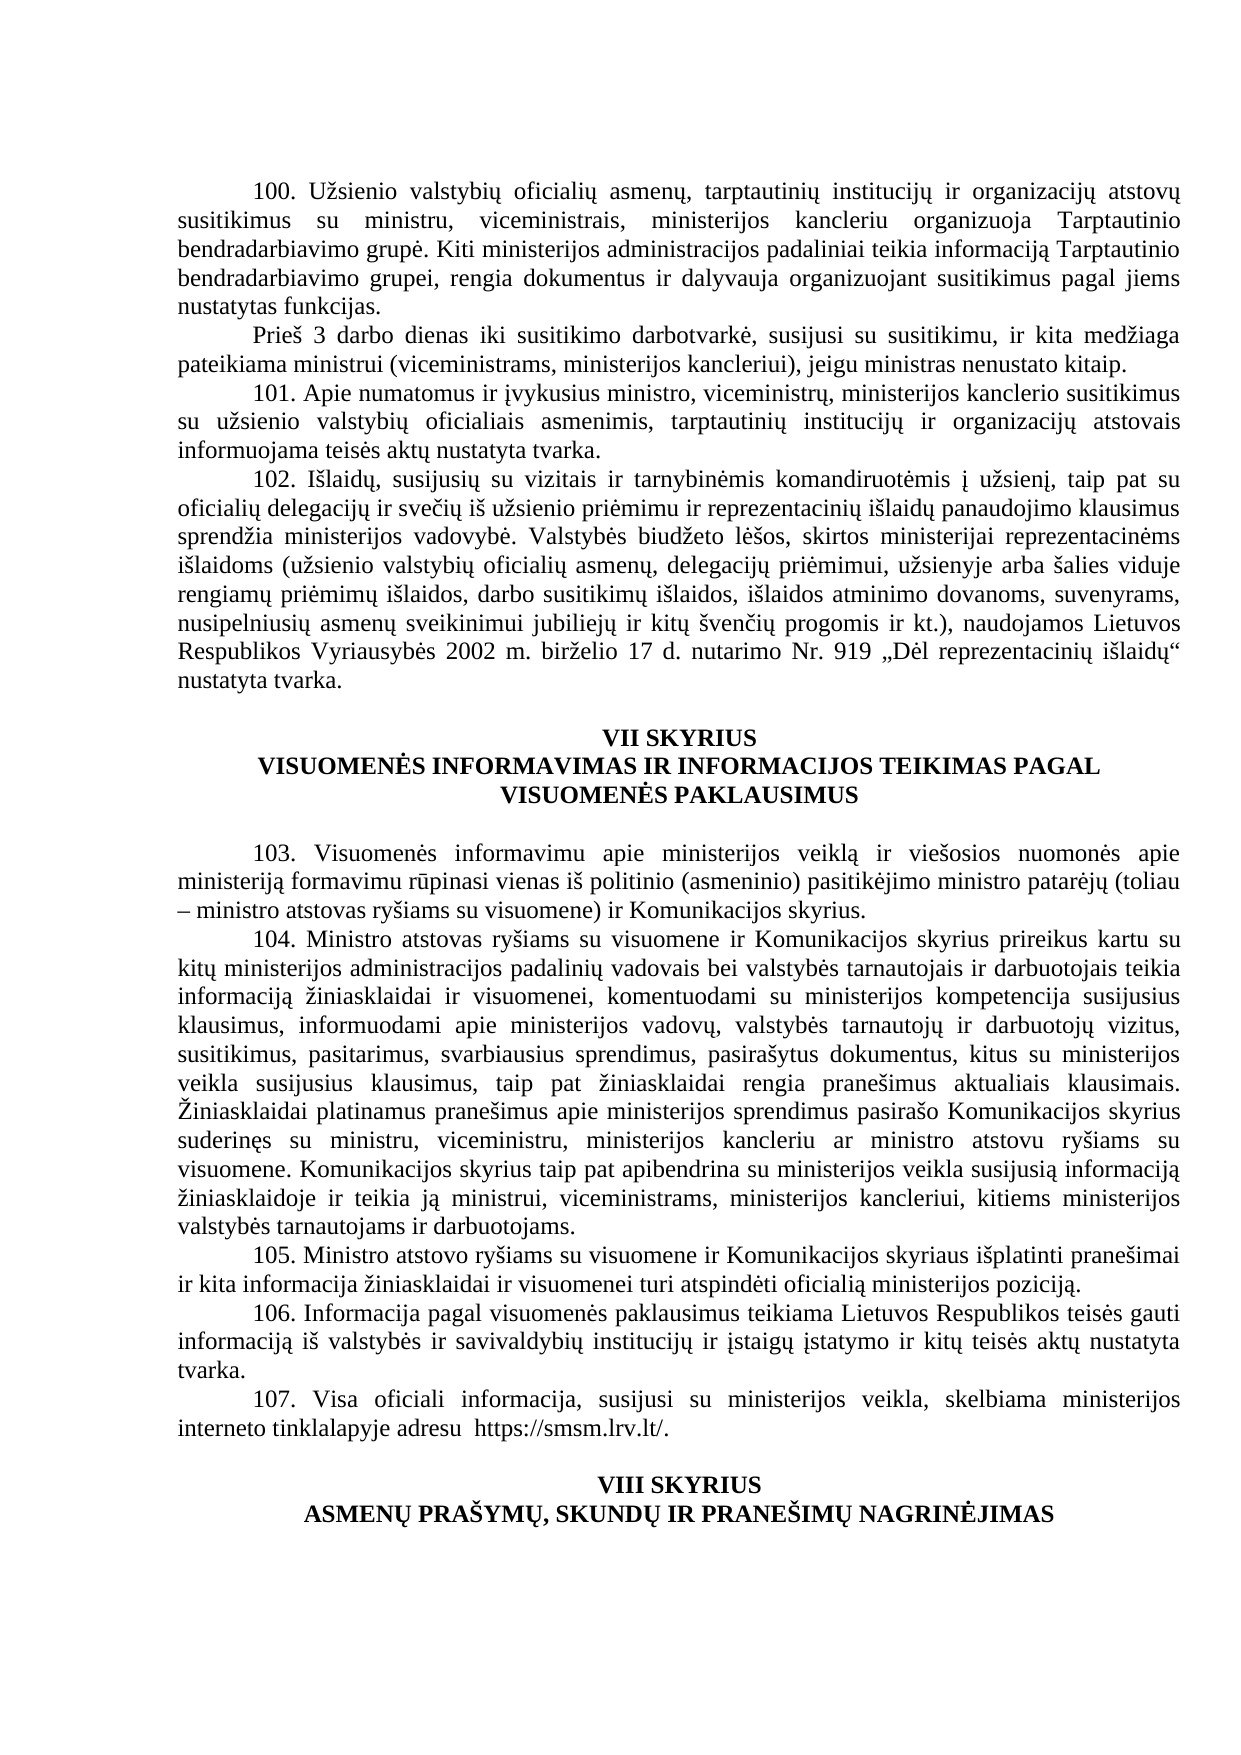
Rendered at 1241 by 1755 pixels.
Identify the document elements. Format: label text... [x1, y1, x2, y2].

text VISUOMENĖS INFORMAVIMAS IR INFORMACIJOS TEIKIMAS PAGAL VISUOMENĖS PAKLAUSIMUS [177, 751, 1181, 809]
text 104. Ministro atstovas ryšiams su visuomene ir Komunikacijos skyrius prireikus kartu su kitų ministerijos administracijos padalinių vadovais bei valstybės tarnautojais ir darbuotojais teikia informaciją žiniasklaidai ir visuomenei, komentuodami su ministerijos kompetencija susijusius klausimus, informuodami apie ministerijos vadovų, valstybės tarnautojų ir darbuotojų vizitus, susitikimus, pasitarimus, svarbiausius sprendimus, pasirašytus dokumentus, kitus su ministerijos veikla susijusius klausimus, taip pat žiniasklaidai rengia pranešimus aktualiais klausimais. Žiniasklaidai platinamus pranešimus apie ministerijos sprendimus pasirašo Komunikacijos skyrius suderinęs su ministru, viceministru, ministerijos kancleriu ar ministro atstovu ryšiams su visuomene. Komunikacijos skyrius taip pat apibendrina su ministerijos veikla susijusią informaciją žiniasklaidoje ir teikia ją ministrui, viceministrams, ministerijos kancleriui, kitiems ministerijos valstybės tarnautojams ir darbuotojams. [177, 924, 1181, 1240]
text 102. Išlaidų, susijusių su vizitais ir tarnybinėmis komandiruotėmis į užsienį, taip pat su oficialių delegacijų ir svečių iš užsienio priėmimu ir reprezentacinių išlaidų panaudojimo klausimus sprendžia ministerijos vadovybė. Valstybės biudžeto lėšos, skirtos ministerijai reprezentacinėms išlaidoms (užsienio valstybių oficialių asmenų, delegacijų priėmimui, užsienyje arba šalies viduje rengiamų priėmimų išlaidos, darbo susitikimų išlaidos, išlaidos atminimo dovanoms, suvenyrams, nusipelniusių asmenų sveikinimui jubiliejų ir kitų švenčių progomis ir kt.), naudojamos Lietuvos Respublikos Vyriausybės 2002 m. birželio 17 d. nutarimo Nr. 919 „Dėl reprezentacinių išlaidų“ nustatyta tvarka. [177, 464, 1181, 694]
text ASMENŲ PRAŠYMŲ, SKUNDŲ IR PRANEŠIMŲ NAGRINĖJIMAS [177, 1499, 1181, 1528]
text 101. Apie numatomus ir įvykusius ministro, viceministrų, ministerijos kanclerio susitikimus su užsienio valstybių oficialiais asmenimis, tarptautinių institucijų ir organizacijų atstovais informuojama teisės aktų nustatyta tvarka. [177, 378, 1181, 464]
text 103. Visuomenės informavimu apie ministerijos veiklą ir viešosios nuomonės apie ministeriją formavimu rūpinasi vienas iš politinio (asmeninio) pasitikėjimo ministro patarėjų (toliau – ministro atstovas ryšiams su visuomene) ir Komunikacijos skyrius. [177, 838, 1181, 924]
text Prieš 3 darbo dienas iki susitikimo darbotvarkė, susijusi su susitikimu, ir kita medžiaga pateikiama ministrui (viceministrams, ministerijos kancleriui), jeigu ministras nenustato kitaip. [177, 320, 1181, 378]
text VIII SKYRIUS [177, 1470, 1181, 1499]
text 106. Informacija pagal visuomenės paklausimus teikiama Lietuvos Respublikos teisės gauti informaciją iš valstybės ir savivaldybių institucijų ir įstaigų įstatymo ir kitų teisės aktų nustatyta tvarka. [177, 1298, 1181, 1384]
text 107. Visa oficiali informacija, susijusi su ministerijos veikla, skelbiama ministerijos interneto tinklalapyje adresu https://smsm.lrv.lt/. [177, 1384, 1181, 1441]
text 105. Ministro atstovo ryšiams su visuomene ir Komunikacijos skyriaus išplatinti pranešimai ir kita informacija žiniasklaidai ir visuomenei turi atspindėti oficialią ministerijos poziciją. [177, 1240, 1181, 1298]
text 100. Užsienio valstybių oficialių asmenų, tarptautinių institucijų ir organizacijų atstovų susitikimus su ministru, viceministrais, ministerijos kancleriu organizuoja Tarptautinio bendradarbiavimo grupė. Kiti ministerijos administracijos padaliniai teikia informaciją Tarptautinio bendradarbiavimo grupei, rengia dokumentus ir dalyvauja organizuojant susitikimus pagal jiems nustatytas funkcijas. [177, 176, 1181, 320]
text VII SKYRIUS [177, 723, 1181, 751]
